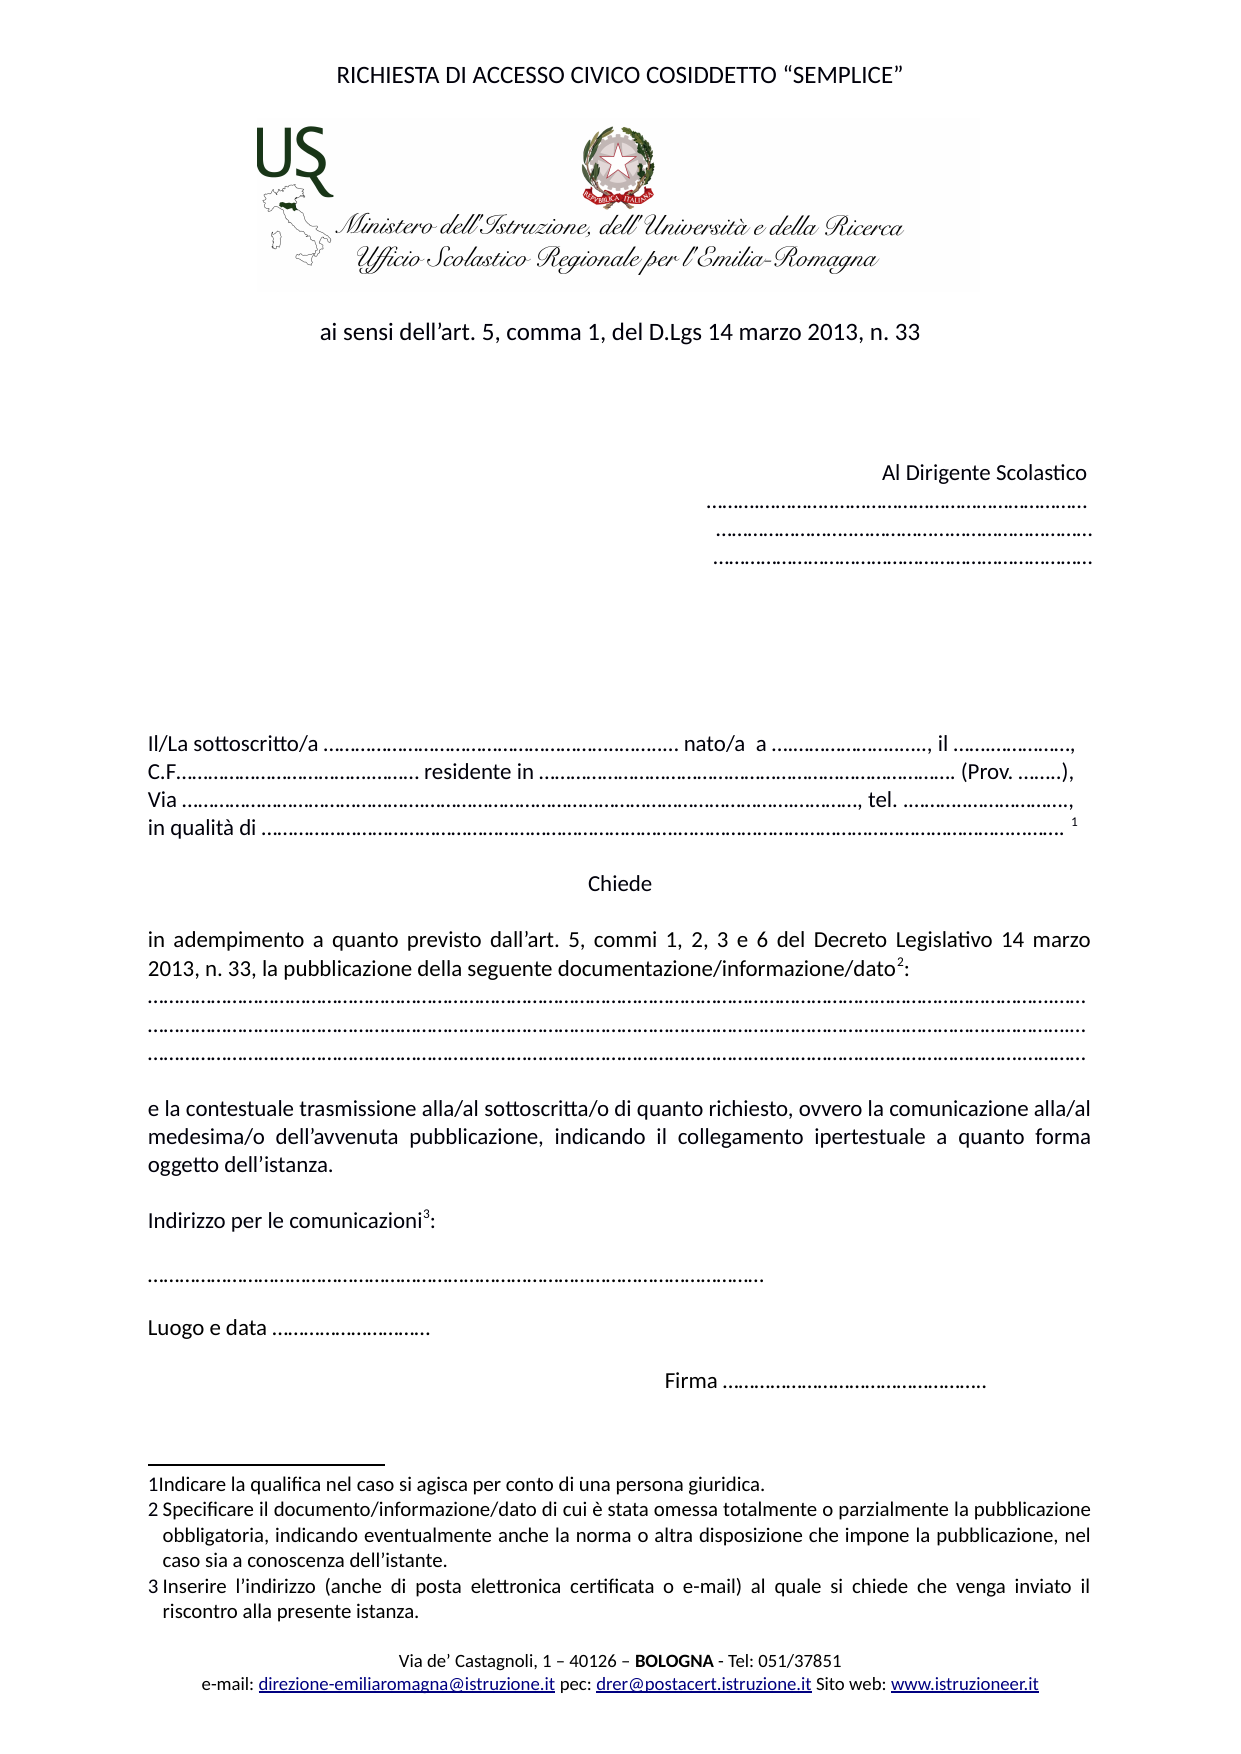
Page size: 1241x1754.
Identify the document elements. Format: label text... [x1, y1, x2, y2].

text RICHIESTA DI ACCESSO CIVICO COSIDDETTO “SEMPLICE” [148, 59, 1092, 89]
text Inserire l’indirizzo (anche di posta elettronica certificata o e-mail) al quale si chiede che venga inviato il riscontro alla presente istanza. [148, 1573, 1092, 1624]
text Al Dirigente Scolastico [148, 458, 1092, 486]
text Indicare la qualifica nel caso si agisca per conto di una persona giuridica. [148, 1471, 1092, 1497]
text ………………………………………………………………………………………………………………………………………………….………… [148, 1038, 1092, 1066]
text ……………………………………………………………………………………………………………………………………………………….…… [148, 982, 1092, 1010]
text Chiede [148, 869, 1092, 898]
text ……………………………………………………………………………………………………… [148, 1260, 1092, 1288]
text ……………………………………………………………… [148, 542, 1092, 570]
picture [257, 118, 981, 292]
text in adempimento a quanto previsto dall’art. 5, commi 1, 2, 3 e 6 del Decreto Legislativo 14 marzo 2013, n. 33, la pubblicazione della seguente documentazione/informazione/dato: [148, 926, 1092, 982]
text in qualità di …………………………………………………………………….………………………………………………………...……. [148, 813, 1092, 842]
text Via ……………………………………….…………………………………………………………….…………, tel. .………..………………., [148, 786, 1092, 813]
text Firma ………………………………………….. [664, 1366, 1092, 1394]
text Il/La sottoscritto/a ………………………………………………..……..… nato/a a ….………………..….., il …….……………, C.F……………………………….……… residente in ……………………………………………………………………. (Prov. ……..), [148, 729, 1092, 786]
text e la contestuale trasmissione alla/al sottoscritta/o di quanto richiesto, ovvero la comunicazione alla/al medesima/o dell’avvenuta pubblicazione, indicando il collegamento ipertestuale a quanto forma oggetto dell’istanza. [148, 1094, 1092, 1178]
text ……….…………..………………………………………… [148, 486, 1092, 514]
text Luogo e data ………………………… [148, 1313, 1092, 1341]
text Specificare il documento/informazione/dato di cui è stata omessa totalmente o parzialmente la pubblicazione obbligatoria, indicando eventualmente anche la norma o altra disposizione che impone la pubblicazione, nel caso sia a conoscenza dell’istante. [148, 1497, 1092, 1573]
text ……………………..……………...……………………… [148, 514, 1092, 542]
text Indirizzo per le comunicazioni: [148, 1206, 1092, 1234]
text ………………………………………………………………………………………………………………………………………………………….… [148, 1010, 1092, 1038]
text ai sensi dell’art. 5, comma 1, del D.Lgs 14 marzo 2013, n. 33 [148, 89, 1092, 347]
